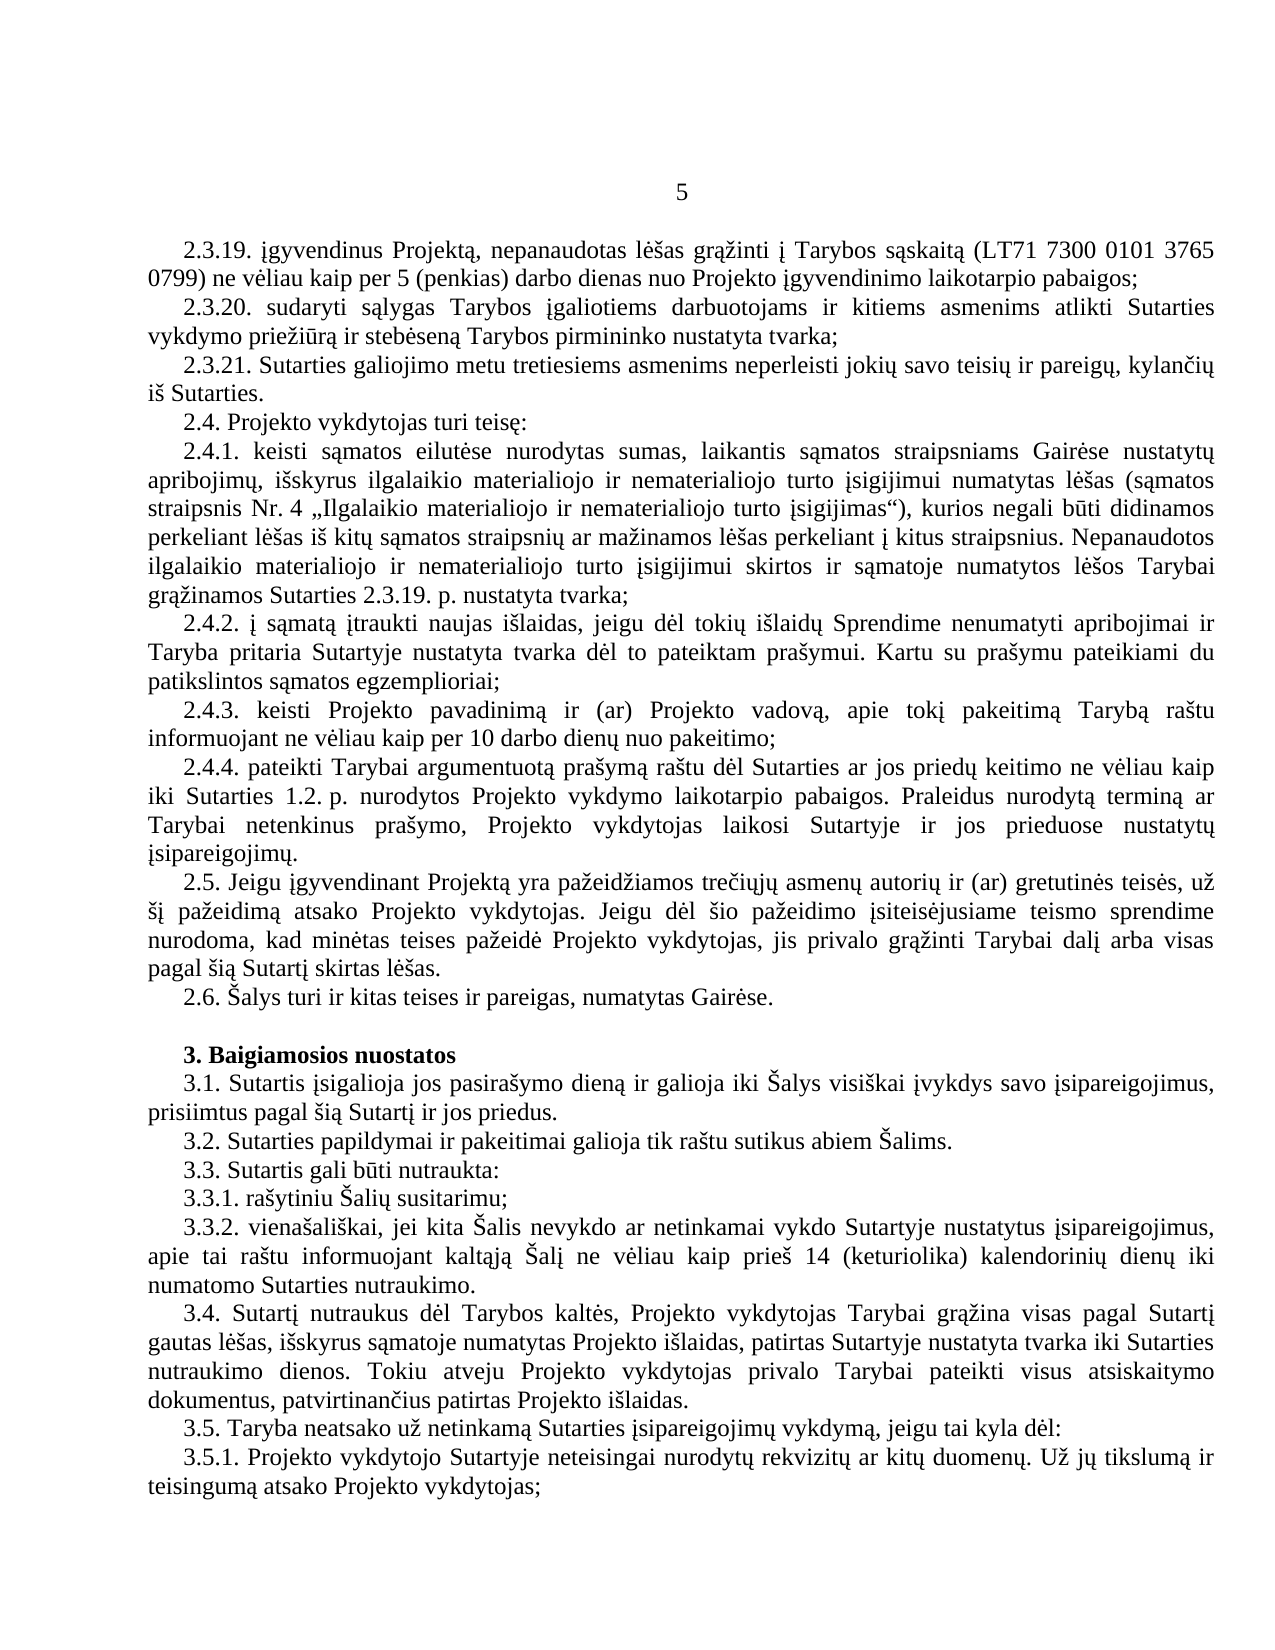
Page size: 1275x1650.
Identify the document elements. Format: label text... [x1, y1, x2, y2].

text 2.5. Jeigu įgyvendinant Projektą yra pažeidžiamos trečiųjų asmenų autorių ir (ar) gretutinės teisės, už šį pažeidimą atsako Projekto vykdytojas. Jeigu dėl šio pažeidimo įsiteisėjusiame teismo sprendime nurodoma, kad minėtas teises pažeidė Projekto vykdytojas, jis privalo grąžinti Tarybai dalį arba visas pagal šią Sutartį skirtas lėšas. [148, 867, 1216, 982]
text 2.4.3. keisti Projekto pavadinimą ir (ar) Projekto vadovą, apie tokį pakeitimą Tarybą raštu informuojant ne vėliau kaip per 10 darbo dienų nuo pakeitimo; [148, 695, 1216, 752]
text 3.4. Sutartį nutraukus dėl Tarybos kaltės, Projekto vykdytojas Tarybai grąžina visas pagal Sutartį gautas lėšas, išskyrus sąmatoje numatytas Projekto išlaidas, patirtas Sutartyje nustatyta tvarka iki Sutarties nutraukimo dienos. Tokiu atveju Projekto vykdytojas privalo Tarybai pateikti visus atsiskaitymo dokumentus, patvirtinančius patirtas Projekto išlaidas. [148, 1298, 1216, 1413]
text 2.6. Šalys turi ir kitas teises ir pareigas, numatytas Gairėse. [148, 982, 1216, 1011]
text 2.4. Projekto vykdytojas turi teisę: [148, 407, 1216, 436]
text 3.5. Taryba neatsako už netinkamą Sutarties įsipareigojimų vykdymą, jeigu tai kyla dėl: [148, 1413, 1216, 1442]
text 3.3. Sutartis gali būti nutraukta: [148, 1155, 1216, 1183]
text 3. Baigiamosios nuostatos [148, 1040, 1216, 1068]
text 2.3.19. įgyvendinus Projektą, nepanaudotas lėšas grąžinti į Tarybos sąskaitą (LT71 7300 0101 3765 0799) ne vėliau kaip per 5 (penkias) darbo dienas nuo Projekto įgyvendinimo laikotarpio pabaigos; [148, 235, 1216, 292]
text 2.3.20. sudaryti sąlygas Tarybos įgaliotiems darbuotojams ir kitiems asmenims atlikti Sutarties vykdymo priežiūrą ir stebėseną Tarybos pirmininko nustatyta tvarka; [148, 292, 1216, 350]
text 3.2. Sutarties papildymai ir pakeitimai galioja tik raštu sutikus abiem Šalims. [148, 1126, 1216, 1155]
text 3.3.2. vienašališkai, jei kita Šalis nevykdo ar netinkamai vykdo Sutartyje nustatytus įsipareigojimus, apie tai raštu informuojant kaltąją Šalį ne vėliau kaip prieš 14 (keturiolika) kalendorinių dienų iki numatomo Sutarties nutraukimo. [148, 1212, 1216, 1298]
text 2.3.21. Sutarties galiojimo metu tretiesiems asmenims neperleisti jokių savo teisių ir pareigų, kylančių iš Sutarties. [148, 350, 1216, 407]
text 2.4.2. į sąmatą įtraukti naujas išlaidas, jeigu dėl tokių išlaidų Sprendime nenumatyti apribojimai ir Taryba pritaria Sutartyje nustatyta tvarka dėl to pateiktam prašymui. Kartu su prašymu pateikiami du patikslintos sąmatos egzemplioriai; [148, 608, 1216, 695]
text 2.4.1. keisti sąmatos eilutėse nurodytas sumas, laikantis sąmatos straipsniams Gairėse nustatytų apribojimų, išskyrus ilgalaikio materialiojo ir nematerialiojo turto įsigijimui numatytas lėšas (sąmatos straipsnis Nr. 4 „Ilgalaikio materialiojo ir nematerialiojo turto įsigijimas“), kurios negali būti didinamos perkeliant lėšas iš kitų sąmatos straipsnių ar mažinamos lėšas perkeliant į kitus straipsnius. Nepanaudotos ilgalaikio materialiojo ir nematerialiojo turto įsigijimui skirtos ir sąmatoje numatytos lėšos Tarybai grąžinamos Sutarties 2.3.19. p. nustatyta tvarka; [148, 436, 1216, 608]
text 3.3.1. rašytiniu Šalių susitarimu; [148, 1183, 1216, 1212]
text 3.1. Sutartis įsigalioja jos pasirašymo dieną ir galioja iki Šalys visiškai įvykdys savo įsipareigojimus, prisiimtus pagal šią Sutartį ir jos priedus. [148, 1068, 1216, 1126]
text 3.5.1. Projekto vykdytojo Sutartyje neteisingai nurodytų rekvizitų ar kitų duomenų. Už jų tikslumą ir teisingumą atsako Projekto vykdytojas; [148, 1442, 1216, 1500]
text 2.4.4. pateikti Tarybai argumentuotą prašymą raštu dėl Sutarties ar jos priedų keitimo ne vėliau kaip iki Sutarties 1.2. p. nurodytos Projekto vykdymo laikotarpio pabaigos. Praleidus nurodytą terminą ar Tarybai netenkinus prašymo, Projekto vykdytojas laikosi Sutartyje ir jos prieduose nustatytų įsipareigojimų. [148, 752, 1216, 867]
